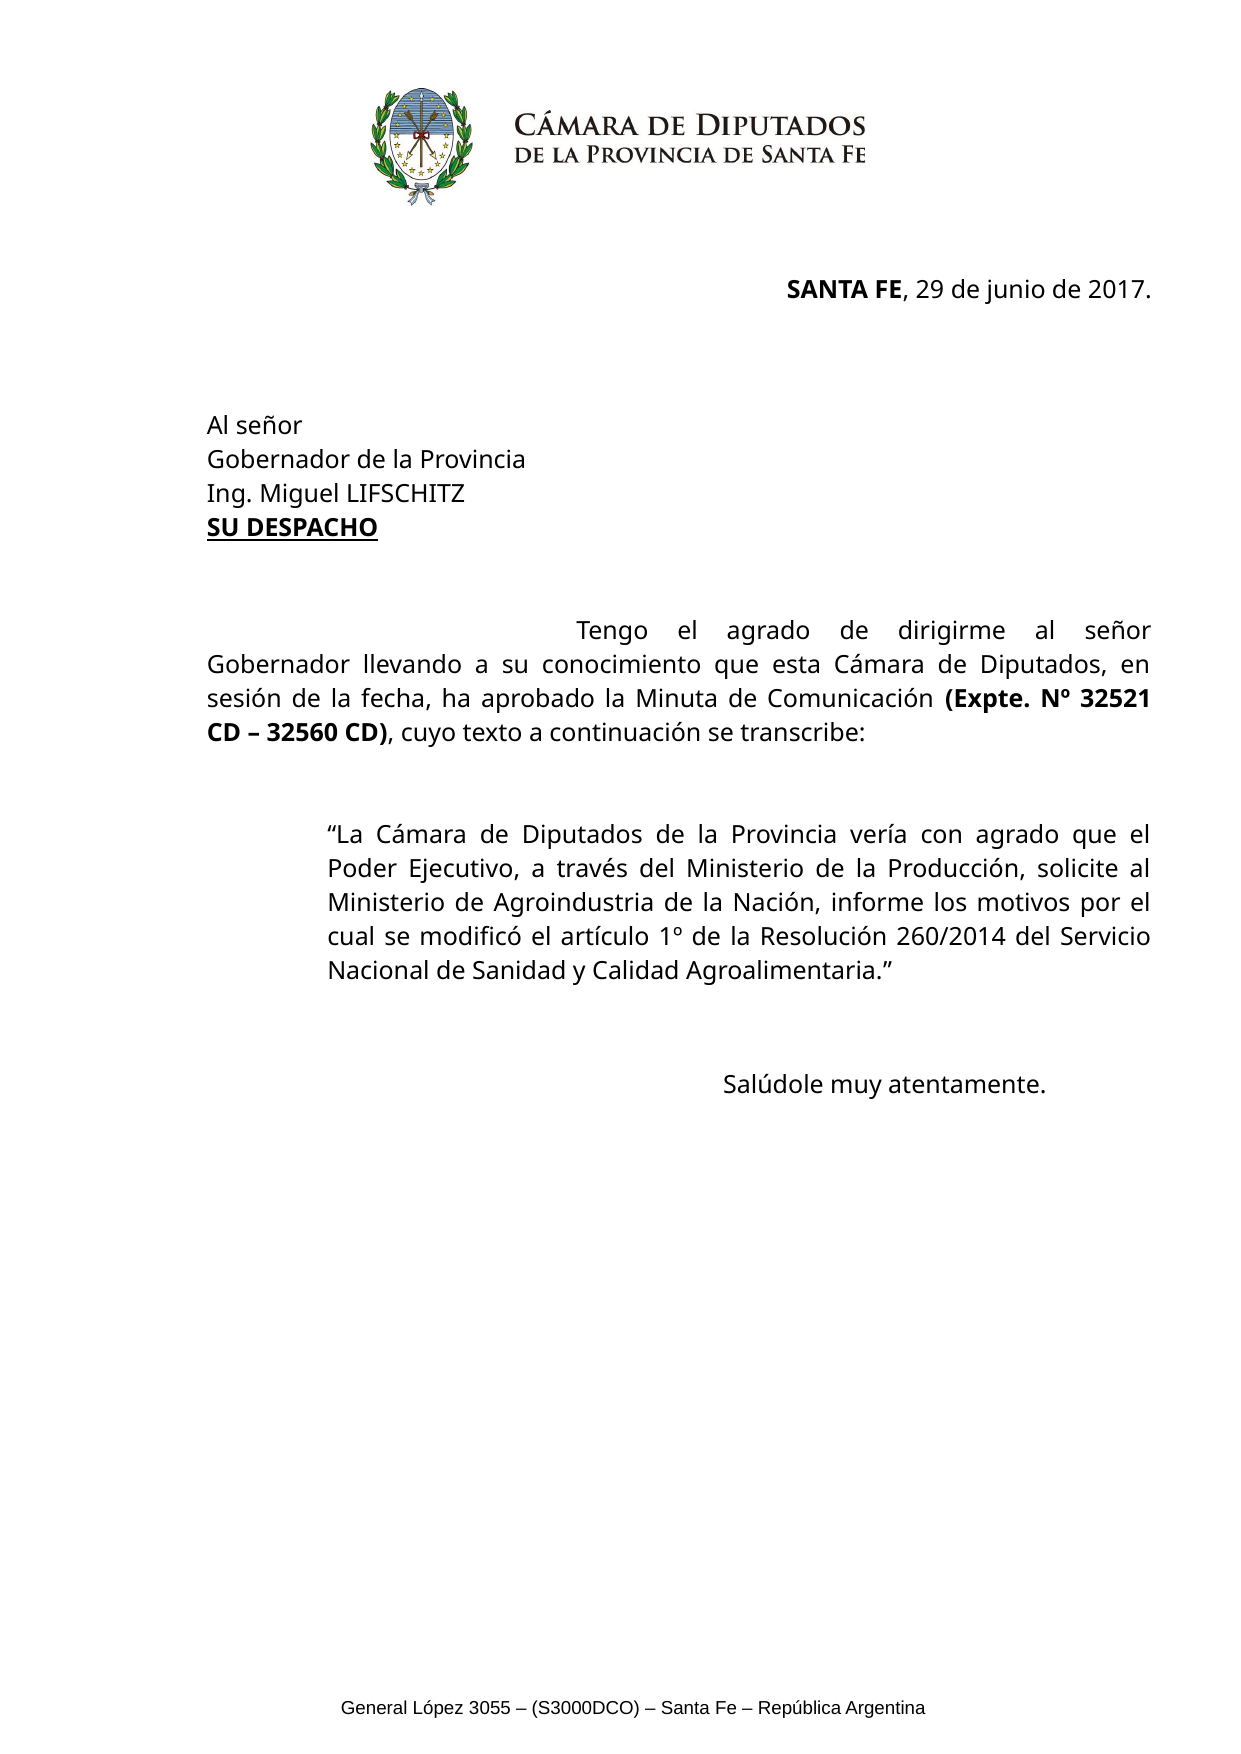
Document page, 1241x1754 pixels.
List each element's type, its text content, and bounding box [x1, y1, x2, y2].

text Tengo el agrado de dirigirme al señor Gobernador llevando a su conocimiento que esta Cámara de Diputados, en sesión de la fecha, ha aprobado la Minuta de Comunicación (Expte. Nº 32521 CD – 32560 CD), cuyo texto a continuación se transcribe: [207, 612, 1152, 748]
text Al señor [207, 408, 1152, 442]
text SANTA FE, 29 de junio de 2017. [207, 272, 1152, 306]
text Ing. Miguel LIFSCHITZ [207, 476, 1152, 510]
text Gobernador de la Provincia [207, 442, 1152, 476]
text SU DESPACHO [207, 510, 1152, 544]
text “La Cámara de Diputados de la Provincia vería con agrado que el Poder Ejecutivo, a través del Ministerio de la Producción, solicite al Ministerio de Agroindustria de la Nación, informe los motivos por el cual se modificó el artículo 1º de la Resolución 260/2014 del Servicio Nacional de Sanidad y Calidad Agroalimentaria.” [327, 817, 1152, 987]
text Salúdole muy atentamente. [649, 1067, 1152, 1101]
picture [370, 88, 866, 210]
